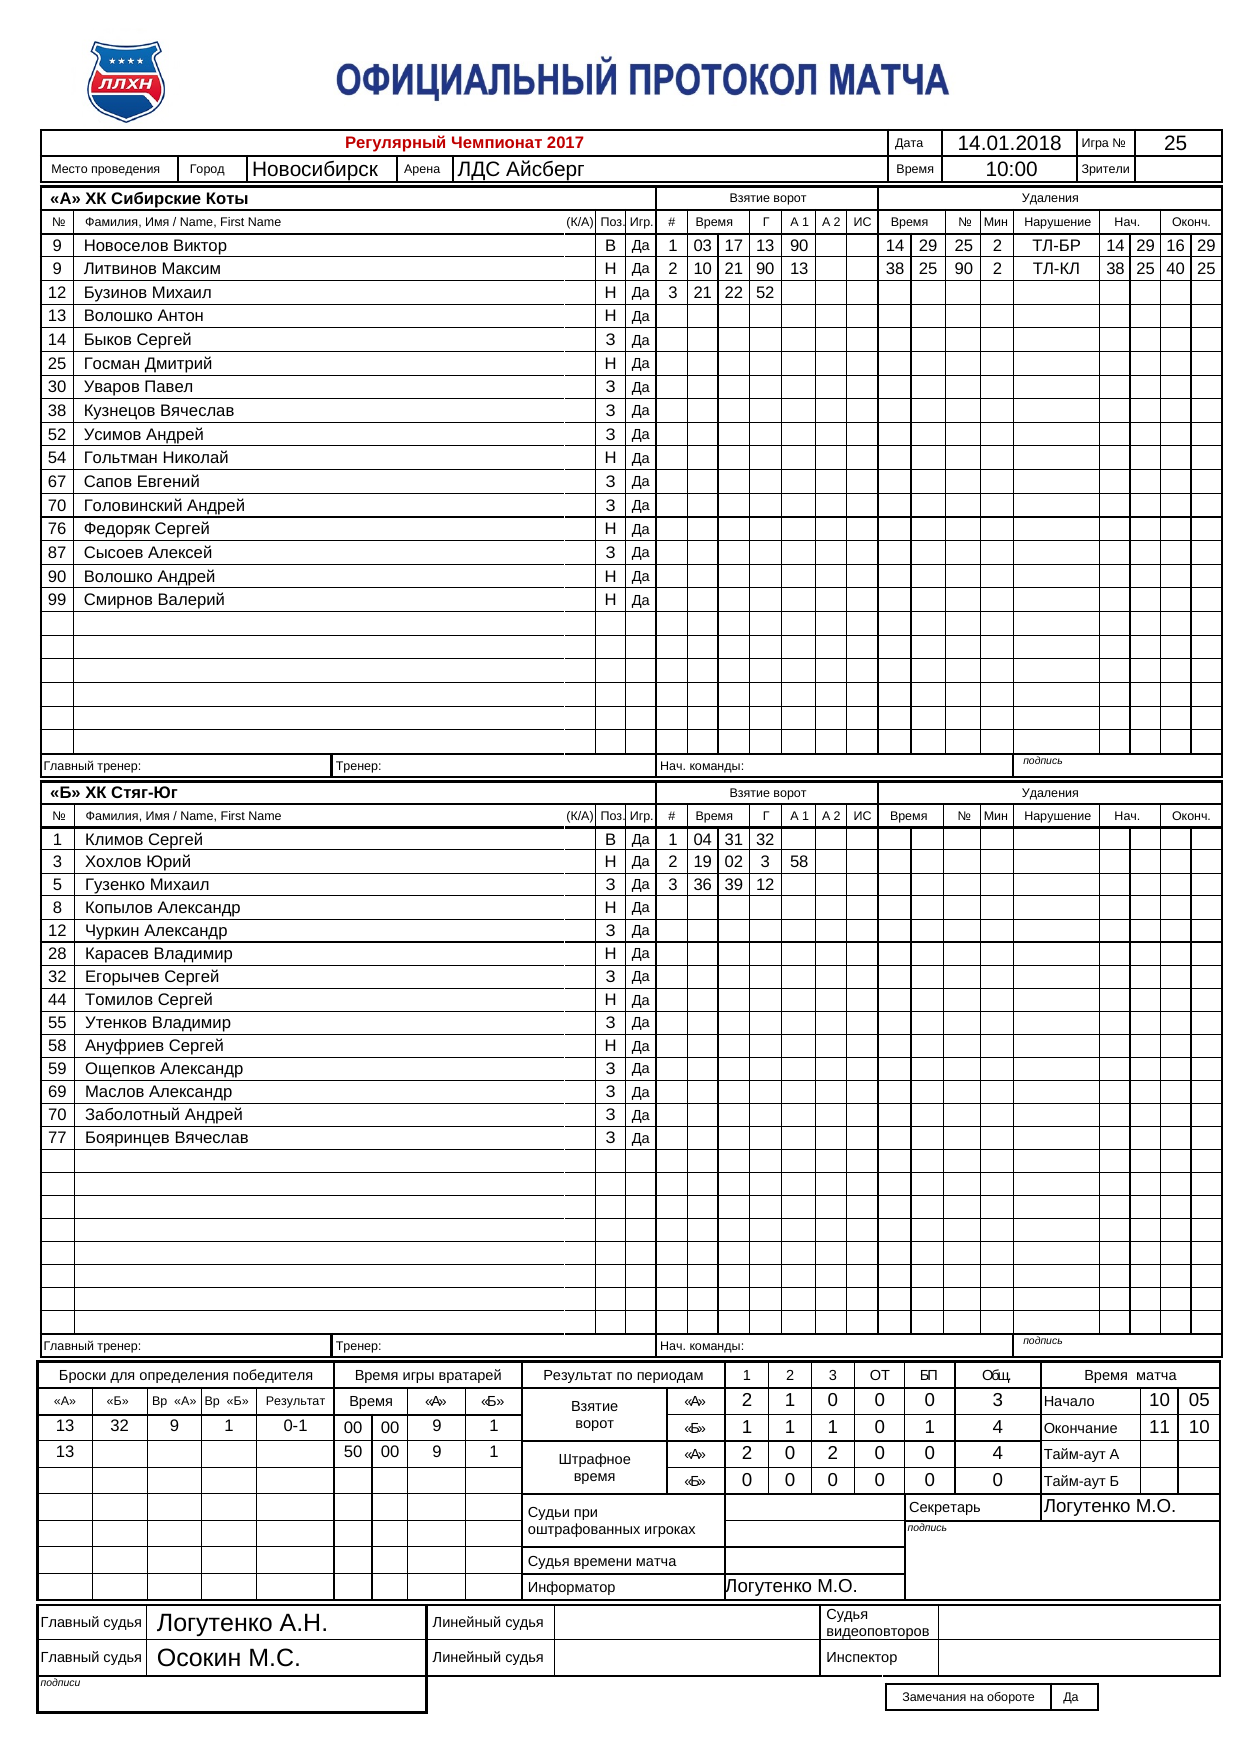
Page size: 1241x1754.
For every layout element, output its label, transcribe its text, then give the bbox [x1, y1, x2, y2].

table_cell 58 [782, 850, 815, 872]
table_cell [981, 829, 1013, 849]
table_cell Главный судья [39, 1606, 146, 1639]
table_cell Арена [398, 157, 452, 181]
table_cell [750, 423, 781, 445]
table_cell [782, 1150, 815, 1172]
table_cell [816, 829, 846, 849]
table_cell [981, 305, 1013, 327]
table_cell [657, 1058, 687, 1079]
table_cell [1141, 1468, 1177, 1493]
table_cell [726, 1495, 904, 1520]
table_cell [912, 399, 945, 422]
table_cell [912, 470, 945, 493]
table_cell [42, 612, 73, 634]
table_cell [1100, 1219, 1129, 1241]
table_cell [981, 1081, 1013, 1103]
table_cell [879, 376, 910, 398]
table_cell [565, 874, 595, 895]
table_cell [879, 683, 910, 706]
table_cell [816, 399, 846, 422]
table_cell Да [626, 446, 655, 469]
table_cell [750, 446, 781, 469]
table_cell [657, 305, 687, 327]
table_cell [1161, 1104, 1190, 1126]
table_cell [565, 305, 595, 327]
table_cell Н [596, 1035, 625, 1057]
table_cell [750, 920, 781, 941]
table_cell [847, 494, 877, 516]
table_cell [944, 1127, 980, 1149]
table_cell [1161, 1081, 1190, 1103]
table_cell [688, 612, 717, 634]
table_cell [1014, 423, 1099, 445]
table_cell [1192, 636, 1221, 658]
table_cell 76 [42, 518, 73, 540]
table_cell [879, 707, 910, 729]
table_cell [373, 1574, 407, 1599]
table_cell [1014, 1219, 1099, 1241]
table_cell [596, 1311, 625, 1333]
table_cell [75, 1242, 564, 1264]
table_cell [912, 989, 943, 1011]
table_cell [75, 1173, 564, 1195]
table_cell [946, 565, 980, 587]
table_cell [1192, 850, 1221, 872]
table_cell [944, 1035, 980, 1057]
table_cell 1 [466, 1416, 521, 1440]
table_cell [626, 1173, 655, 1195]
table_cell [879, 1035, 910, 1057]
table_cell [912, 1196, 943, 1218]
table_cell [912, 1311, 943, 1333]
table_cell ЛДС Айсберг [454, 157, 887, 181]
table_cell [879, 1219, 910, 1241]
table_cell [1192, 446, 1221, 469]
table_cell [1014, 989, 1099, 1011]
table_cell Оконч. [1161, 805, 1221, 826]
table_cell [782, 896, 815, 918]
table_cell [1100, 612, 1129, 634]
table_cell [847, 328, 877, 351]
table_cell [944, 966, 980, 987]
table_cell Карасев Владимир [75, 943, 564, 964]
table_cell [981, 376, 1013, 398]
table_cell 12 [750, 874, 781, 895]
table_cell [1192, 281, 1221, 303]
table_cell [816, 874, 846, 895]
table_cell Новосибирск [248, 157, 396, 181]
table_cell Быков Сергей [74, 328, 564, 351]
table_cell [1014, 281, 1099, 303]
table_cell [944, 920, 980, 941]
table_cell [912, 1173, 943, 1195]
table_cell [879, 1196, 910, 1218]
table_cell ИС [847, 211, 877, 233]
table_cell [981, 541, 1013, 564]
table_cell Осокин М.С. [147, 1640, 425, 1675]
table_cell [565, 1104, 595, 1126]
table_cell [1100, 683, 1129, 706]
table_cell Нач. команды: [657, 755, 1012, 776]
table_cell 25 [1131, 257, 1160, 280]
table_cell [626, 1196, 655, 1218]
table_cell [816, 1219, 846, 1241]
table_cell [719, 1288, 749, 1310]
table_cell [879, 328, 910, 351]
table_cell 67 [42, 470, 73, 493]
table_cell [565, 1288, 595, 1310]
table_cell 77 [42, 1127, 74, 1149]
table_cell [1131, 352, 1160, 374]
table_cell [1100, 328, 1129, 351]
table_cell [816, 730, 846, 753]
table_cell [565, 1127, 595, 1149]
table_cell [565, 494, 595, 516]
table_cell [1192, 829, 1221, 849]
table_cell 2 [726, 1442, 768, 1467]
table_cell [657, 1265, 687, 1287]
table_cell [944, 1150, 980, 1172]
table_header Время игры вратарей [335, 1363, 521, 1387]
table_cell 2 [981, 257, 1013, 280]
table_cell [944, 1173, 980, 1195]
table_cell [1161, 943, 1190, 964]
table_cell [1100, 707, 1129, 729]
table_cell 0 [905, 1389, 954, 1413]
table_cell [373, 1468, 407, 1493]
table_cell «Б» [668, 1415, 724, 1440]
table_cell [944, 896, 980, 918]
table_cell [657, 1150, 687, 1172]
table_cell [257, 1494, 333, 1520]
table_cell [879, 659, 910, 682]
table_cell [782, 1242, 815, 1264]
table_cell 21 [719, 257, 749, 280]
table_cell [944, 829, 980, 849]
table_cell [946, 352, 980, 374]
table_cell З [596, 470, 625, 493]
table_cell Вр «А» [148, 1389, 201, 1413]
table_cell [657, 896, 687, 918]
table_cell [981, 874, 1013, 895]
table_cell [1192, 1265, 1221, 1287]
table_cell Главный тренер: [42, 1335, 330, 1356]
table_cell [981, 423, 1013, 445]
table_cell ТЛ-БР [1014, 235, 1099, 256]
table_cell [750, 1058, 781, 1079]
table_cell Госман Дмитрий [74, 352, 564, 374]
table_cell [1192, 565, 1221, 587]
table_cell [1100, 446, 1129, 469]
table_cell 90 [782, 235, 815, 256]
table_cell [1161, 541, 1190, 564]
table_cell [981, 612, 1013, 634]
table_cell [1161, 470, 1190, 493]
table_cell 10 [1179, 1415, 1219, 1440]
table_cell 31 [719, 829, 749, 849]
table_cell 22 [719, 281, 749, 303]
table_cell [719, 1104, 749, 1126]
table_cell [879, 541, 910, 564]
table_cell [1131, 1265, 1160, 1287]
table_cell Бояринцев Вячеслав [75, 1127, 564, 1149]
table_cell 13 [42, 305, 73, 327]
table_cell [1131, 281, 1160, 303]
table_cell Томилов Сергей [75, 989, 564, 1011]
table_cell [750, 399, 781, 422]
table_cell [816, 1127, 846, 1149]
table_cell [565, 683, 595, 706]
table_cell 44 [42, 989, 74, 1011]
table_cell [782, 1104, 815, 1126]
table_cell [688, 896, 717, 918]
table_cell [626, 707, 655, 729]
table_cell [750, 1127, 781, 1149]
table_cell [657, 1035, 687, 1057]
table_cell [657, 1196, 687, 1218]
table_cell [719, 659, 749, 682]
table_cell 1 [726, 1415, 768, 1440]
table_header Результат по периодам [523, 1363, 724, 1387]
table_cell Н [596, 989, 625, 1011]
table_cell [1161, 376, 1190, 398]
table_cell [596, 1173, 625, 1195]
table_cell # [657, 805, 687, 826]
table_cell [466, 1574, 521, 1599]
table_cell [879, 612, 910, 634]
table_cell [719, 1058, 749, 1079]
table_cell [39, 1574, 92, 1599]
table_cell [912, 683, 945, 706]
table_cell [944, 850, 980, 872]
table_cell [257, 1547, 333, 1573]
table_cell [657, 399, 687, 422]
table_cell [750, 1035, 781, 1057]
table_cell Н [596, 518, 625, 540]
table_cell [981, 707, 1013, 729]
table_cell № [42, 805, 74, 826]
table_cell [657, 1288, 687, 1310]
table_cell Мин [981, 211, 1013, 233]
table_cell [816, 518, 846, 540]
table_cell 38 [1100, 257, 1129, 280]
table_cell [1161, 850, 1190, 872]
table_cell Зрители [1078, 157, 1134, 181]
table_cell [688, 683, 717, 706]
table_cell [596, 707, 625, 729]
table_cell Время [879, 805, 943, 826]
table_cell [816, 328, 846, 351]
table_cell [847, 423, 877, 445]
table_cell № [42, 211, 73, 233]
table_cell [719, 636, 749, 658]
table_cell Да [626, 376, 655, 398]
table_cell [879, 588, 910, 611]
table_cell [42, 1150, 74, 1172]
table_cell [816, 1035, 846, 1057]
table_cell [1100, 565, 1129, 587]
table_cell [847, 470, 877, 493]
table_cell [1100, 636, 1129, 658]
table_cell [1014, 446, 1099, 469]
table_cell [565, 257, 595, 280]
table_cell [946, 659, 980, 682]
table_cell [816, 683, 846, 706]
table_cell Н [596, 257, 625, 280]
table_cell Логутенко А.Н. [147, 1606, 425, 1639]
table_cell [847, 541, 877, 564]
table_cell З [596, 1127, 625, 1149]
table_cell [42, 1265, 74, 1287]
table_cell [939, 1606, 1219, 1639]
table_cell [847, 1012, 877, 1033]
table_cell 9 [42, 257, 73, 280]
table_cell [555, 1640, 819, 1675]
table_cell [688, 1242, 717, 1264]
table_cell [1192, 1081, 1221, 1103]
table_cell Усимов Андрей [74, 423, 564, 445]
table_cell З [596, 399, 625, 422]
table_cell [1014, 1288, 1099, 1310]
table_cell [912, 376, 945, 398]
table_cell Инспектор [821, 1640, 938, 1675]
table_cell [912, 636, 945, 658]
table_cell [1014, 1265, 1099, 1287]
table_cell [816, 376, 846, 398]
table_cell (К/А) [565, 805, 595, 826]
table_cell [1192, 659, 1221, 682]
table_cell [688, 943, 717, 964]
table_cell Да [626, 494, 655, 516]
table_cell Сапов Евгений [74, 470, 564, 493]
table_cell Маслов Александр [75, 1081, 564, 1103]
table_cell Уваров Павел [74, 376, 564, 398]
table_cell [981, 1288, 1013, 1310]
table_cell Да [626, 829, 655, 849]
table_cell [816, 352, 846, 374]
table_cell [816, 707, 846, 729]
table_cell [1014, 494, 1099, 516]
table_cell [1192, 896, 1221, 918]
table_cell [657, 494, 687, 516]
table_cell [1014, 874, 1099, 895]
table_cell [257, 1521, 333, 1546]
table_cell [1192, 943, 1221, 964]
table_cell [565, 1012, 595, 1033]
table_cell [74, 730, 564, 753]
table_cell [657, 588, 687, 611]
table_cell [1131, 1081, 1160, 1103]
table_cell [981, 1242, 1013, 1264]
table_cell 1 [769, 1415, 811, 1440]
table_cell 52 [750, 281, 781, 303]
table_cell [42, 730, 73, 753]
table_cell 70 [42, 1104, 74, 1126]
table_cell 29 [1192, 235, 1221, 256]
table_cell [565, 1311, 595, 1333]
table_cell [688, 1081, 717, 1103]
table_cell [408, 1574, 465, 1599]
table_cell [1179, 1441, 1219, 1467]
table_cell Н [596, 352, 625, 374]
table_cell [42, 1242, 74, 1264]
table_cell [148, 1468, 201, 1493]
table_cell «А» [39, 1389, 92, 1413]
table_cell [1131, 305, 1160, 327]
table_cell [847, 1104, 877, 1126]
table_cell [1141, 1441, 1177, 1467]
table_header Броски для определения победителя [39, 1363, 333, 1387]
table_cell [565, 1173, 595, 1195]
table_cell [719, 683, 749, 706]
table_cell [750, 612, 781, 634]
table_cell [1161, 920, 1190, 941]
table_cell 0 [812, 1389, 854, 1413]
table_cell [1100, 1058, 1129, 1079]
table_cell [816, 588, 846, 611]
table_cell [1192, 1012, 1221, 1033]
table_cell Да [626, 541, 655, 564]
table_cell 02 [719, 850, 749, 872]
table_cell [719, 588, 749, 611]
table_cell [1131, 850, 1160, 872]
table_cell [657, 518, 687, 540]
table_cell 00 [373, 1416, 407, 1440]
table_cell [688, 1058, 717, 1079]
table_cell [816, 1104, 846, 1126]
table_cell 13 [39, 1441, 92, 1467]
table_cell [816, 850, 846, 872]
table_cell 25 [42, 352, 73, 374]
table_cell [688, 966, 717, 987]
table_cell [782, 423, 815, 445]
table_cell [42, 1219, 74, 1241]
table_cell [688, 659, 717, 682]
table_cell 1 [657, 235, 687, 256]
table_cell [944, 1081, 980, 1103]
table_cell З [596, 541, 625, 564]
table_cell [946, 730, 980, 753]
table_cell [1100, 850, 1129, 872]
table_cell [1131, 1058, 1160, 1079]
table_cell [847, 683, 877, 706]
table_cell подпись [1014, 1335, 1221, 1356]
table_cell 25 [946, 235, 980, 256]
table_cell [981, 850, 1013, 872]
table_cell [719, 518, 749, 540]
table_cell 0 [855, 1389, 904, 1413]
table_cell [879, 1081, 910, 1103]
table_cell Время [335, 1389, 407, 1413]
table_cell [565, 281, 595, 303]
table_cell 32 [93, 1416, 147, 1440]
table_cell [816, 1012, 846, 1033]
table_cell [750, 636, 781, 658]
table_cell [879, 281, 910, 303]
table_cell [816, 1150, 846, 1172]
table_cell 0 [812, 1468, 854, 1493]
table_cell [1100, 874, 1129, 895]
table_cell [750, 565, 781, 587]
table_cell 05 [1179, 1389, 1219, 1413]
table_cell [688, 588, 717, 611]
table_cell [565, 707, 595, 729]
table_cell [944, 874, 980, 895]
table_cell [1161, 1127, 1190, 1149]
table_cell [912, 943, 943, 964]
table_cell [688, 446, 717, 469]
table_cell 9 [408, 1416, 465, 1440]
table_cell [750, 1081, 781, 1103]
table_cell [946, 305, 980, 327]
table_cell [657, 683, 687, 706]
table_cell [981, 1127, 1013, 1149]
table_cell [688, 352, 717, 374]
table_cell 2 [657, 850, 687, 872]
table_cell [657, 423, 687, 445]
table_cell [782, 446, 815, 469]
table_cell Волошко Антон [74, 305, 564, 327]
table_cell [719, 943, 749, 964]
table_cell [1161, 659, 1190, 682]
table_cell [1100, 423, 1129, 445]
table_cell [750, 730, 781, 753]
table_cell [944, 1242, 980, 1264]
table_cell [688, 541, 717, 564]
table_cell [42, 659, 73, 682]
table_cell Да [626, 328, 655, 351]
table_cell [688, 1219, 717, 1241]
table_cell [1161, 612, 1190, 634]
table_cell [782, 328, 815, 351]
table_cell 10 [1141, 1389, 1177, 1413]
table_cell 2 [812, 1442, 854, 1467]
table_cell [944, 943, 980, 964]
table_cell «Б» [93, 1389, 147, 1413]
table_cell [1131, 1035, 1160, 1057]
table_cell 54 [42, 446, 73, 469]
table_cell [1161, 328, 1190, 351]
table_cell [1161, 730, 1190, 753]
table_cell [782, 1035, 815, 1057]
table_cell [946, 588, 980, 611]
table_cell [1161, 829, 1190, 849]
table_cell [1014, 896, 1099, 918]
table_cell [1014, 399, 1099, 422]
table_cell [912, 446, 945, 469]
table_cell [719, 1150, 749, 1172]
table_cell [1131, 1104, 1160, 1126]
table_cell [148, 1441, 201, 1467]
table_cell [847, 850, 877, 872]
table_cell [565, 730, 595, 753]
table_cell [1161, 518, 1190, 540]
table_cell [1192, 588, 1221, 611]
table_cell [944, 1012, 980, 1033]
table_cell [847, 1265, 877, 1287]
table_cell [1192, 1058, 1221, 1079]
table_cell 0-1 [257, 1416, 333, 1440]
table_cell [944, 1311, 980, 1333]
table_cell [688, 1288, 717, 1310]
table_cell [816, 1173, 846, 1195]
table_cell Линейный судья [428, 1640, 554, 1675]
table_cell [847, 1288, 877, 1310]
table_cell [719, 305, 749, 327]
table_cell [93, 1494, 147, 1520]
table_cell [596, 1196, 625, 1218]
table_header Да [1052, 1685, 1097, 1709]
table_cell [750, 352, 781, 374]
table_cell [688, 494, 717, 516]
table_cell [565, 588, 595, 611]
table_cell Мин [981, 805, 1013, 826]
table_cell [782, 470, 815, 493]
table_cell [879, 920, 910, 941]
table_cell 39 [719, 874, 749, 895]
table_cell [75, 1150, 564, 1172]
table_cell [565, 1081, 595, 1103]
table_cell [1100, 588, 1129, 611]
table_cell [879, 989, 910, 1011]
table_cell [565, 1219, 595, 1241]
table_cell [782, 1219, 815, 1241]
table_cell [74, 683, 564, 706]
table_cell Время [688, 211, 749, 233]
table_cell Тренер: [333, 1335, 655, 1356]
table_cell [1131, 541, 1160, 564]
table_cell [816, 1265, 846, 1287]
table_cell [912, 707, 945, 729]
table_cell [750, 470, 781, 493]
table_cell [816, 1242, 846, 1264]
table_cell [912, 565, 945, 587]
table_cell [879, 1311, 910, 1333]
table_cell [1100, 281, 1129, 303]
table_cell 13 [782, 257, 815, 280]
table_cell [148, 1494, 201, 1520]
table_cell [912, 730, 945, 753]
table_cell [750, 659, 781, 682]
table_cell Сысоев Алексей [74, 541, 564, 564]
table_cell Да [626, 943, 655, 964]
table_cell [912, 1265, 943, 1287]
table_cell [847, 920, 877, 941]
table_cell [1161, 683, 1190, 706]
table_cell [75, 1311, 564, 1333]
table_cell [879, 1288, 910, 1310]
table_cell Г [750, 211, 781, 233]
table_cell [1014, 1311, 1099, 1333]
table_cell [1014, 1012, 1099, 1033]
table_cell [750, 1242, 781, 1264]
table_cell [373, 1521, 407, 1546]
table_cell [565, 850, 595, 872]
table_cell [1131, 1242, 1160, 1264]
table_cell [782, 1265, 815, 1287]
table_cell [1131, 328, 1160, 351]
table_cell [816, 446, 846, 469]
table_cell [782, 920, 815, 941]
table_header 25 [1136, 131, 1221, 155]
table_cell [1100, 1265, 1129, 1287]
table_cell [596, 612, 625, 634]
table_cell 04 [688, 829, 717, 849]
table_cell [93, 1547, 147, 1573]
table_cell 32 [42, 966, 74, 987]
table_cell [981, 943, 1013, 964]
table_cell [750, 494, 781, 516]
table_cell [1161, 636, 1190, 658]
table_cell 9 [42, 235, 73, 256]
table_cell [1161, 1242, 1190, 1264]
table_cell Да [626, 235, 655, 256]
table_cell А 1 [782, 805, 815, 826]
table_cell [1131, 1288, 1160, 1310]
table_cell Фамилия, Имя / Name, First Name [74, 211, 565, 233]
table_cell [1014, 518, 1099, 540]
table_cell [202, 1494, 256, 1520]
table_cell Смирнов Валерий [74, 588, 564, 611]
table_cell [879, 423, 910, 445]
table_cell [335, 1468, 371, 1493]
table_cell [719, 541, 749, 564]
table_cell [719, 1311, 749, 1333]
table_cell [981, 1173, 1013, 1195]
table_cell [946, 423, 980, 445]
table_cell [565, 423, 595, 445]
table_cell [257, 1468, 333, 1493]
table_cell [1131, 399, 1160, 422]
table_cell Утенков Владимир [75, 1012, 564, 1033]
table_cell (К/А) [565, 211, 595, 233]
table_cell [1131, 1311, 1160, 1333]
table_cell [847, 612, 877, 634]
table_cell [335, 1547, 371, 1573]
table_cell [912, 659, 945, 682]
table_cell [1100, 896, 1129, 918]
table_cell Результат [257, 1389, 333, 1413]
table_cell З [596, 1081, 625, 1103]
table_cell [555, 1606, 819, 1639]
table_cell 4 [956, 1415, 1040, 1440]
table_cell [847, 707, 877, 729]
table_cell [626, 1219, 655, 1241]
table_cell [657, 376, 687, 398]
table_cell 3 [657, 874, 687, 895]
table_cell Нарушение [1014, 805, 1099, 826]
table_cell [816, 235, 846, 256]
table_cell Нач. [1100, 805, 1160, 826]
table_cell [373, 1547, 407, 1573]
table_cell [1192, 494, 1221, 516]
table_cell 1 [905, 1415, 954, 1440]
table_cell [1192, 518, 1221, 540]
table_cell 52 [42, 423, 73, 445]
table_cell [939, 1640, 1219, 1675]
table_cell [782, 399, 815, 422]
table_cell [847, 1311, 877, 1333]
table_cell З [596, 1104, 625, 1126]
table_cell [847, 943, 877, 964]
table_cell 25 [912, 257, 945, 280]
table_cell [750, 1173, 781, 1195]
table_cell [596, 1150, 625, 1172]
table_cell [75, 1196, 564, 1218]
table_cell [750, 683, 781, 706]
table_cell Нач. [1100, 211, 1160, 233]
table_cell [782, 281, 815, 303]
table_cell [1192, 1311, 1221, 1333]
table_cell [879, 874, 910, 895]
table_cell [657, 1219, 687, 1241]
table_cell [1131, 989, 1160, 1011]
table_cell [1014, 305, 1099, 327]
table_cell [816, 494, 846, 516]
table_cell [719, 730, 749, 753]
table_cell [408, 1547, 465, 1573]
table_cell [981, 565, 1013, 587]
table_cell [202, 1521, 256, 1546]
table_cell [39, 1547, 92, 1573]
table_cell [1192, 328, 1221, 351]
table_cell [750, 989, 781, 1011]
table_cell [596, 659, 625, 682]
table_cell [847, 1196, 877, 1218]
table_cell подпись [906, 1522, 1219, 1599]
table_cell [912, 1150, 943, 1172]
table_cell [750, 1265, 781, 1287]
table_cell [373, 1494, 407, 1520]
table_cell [719, 328, 749, 351]
table_cell 3 [956, 1389, 1040, 1413]
table_cell [912, 966, 943, 987]
table_cell З [596, 328, 625, 351]
table_cell [1099, 1682, 1220, 1711]
table_cell 2 [657, 257, 687, 280]
table_cell 90 [750, 257, 781, 280]
table_cell [719, 494, 749, 516]
table_cell Гольтман Николай [74, 446, 564, 469]
table_cell Н [596, 446, 625, 469]
table_cell [466, 1468, 521, 1493]
table_cell [657, 636, 687, 658]
picture [5, 28, 1179, 129]
table_cell [626, 1288, 655, 1310]
table_cell [565, 896, 595, 918]
table_header Время матча [1042, 1363, 1219, 1387]
table_cell [782, 376, 815, 398]
table_cell Логутенко М.О. [1042, 1495, 1219, 1520]
table_cell [847, 829, 877, 849]
table_cell 1 [812, 1415, 854, 1440]
table_cell [782, 829, 815, 849]
table_cell [912, 328, 945, 351]
table_cell [782, 1012, 815, 1033]
table_cell З [596, 966, 625, 987]
table_cell [719, 612, 749, 634]
table_cell З [596, 920, 625, 941]
table_cell [847, 636, 877, 658]
table_cell [565, 565, 595, 587]
table_cell [688, 989, 717, 1011]
table_cell [565, 943, 595, 964]
table_cell [879, 850, 910, 872]
table_cell Линейный судья [428, 1606, 554, 1639]
table_cell [879, 1104, 910, 1126]
table_cell Да [626, 850, 655, 872]
table_cell [719, 1196, 749, 1218]
table_cell [782, 943, 815, 964]
table_cell [912, 1242, 943, 1264]
table_cell 0 [769, 1442, 811, 1467]
table_cell [1131, 518, 1160, 540]
table_cell [657, 1081, 687, 1103]
table_header 2 [769, 1363, 811, 1387]
table_cell [946, 707, 980, 729]
table_cell Поз. [596, 805, 625, 826]
table_cell Климов Сергей [75, 829, 564, 849]
table_cell 0 [905, 1468, 954, 1493]
table_cell 55 [42, 1012, 74, 1033]
table_cell [1192, 1035, 1221, 1057]
table_cell [981, 1150, 1013, 1172]
table_cell [408, 1521, 465, 1546]
table_cell Время [889, 157, 941, 181]
table_cell Н [596, 281, 625, 303]
table_cell [912, 305, 945, 327]
table_header Замечания на обороте [887, 1685, 1050, 1709]
table_cell Да [626, 470, 655, 493]
table_cell [1014, 1104, 1099, 1126]
table_cell [565, 541, 595, 564]
table_cell Ощепков Александр [75, 1058, 564, 1079]
table_cell Литвинов Максим [74, 257, 564, 280]
table_cell [782, 588, 815, 611]
table_cell [1014, 636, 1099, 658]
table_cell [912, 518, 945, 540]
table_cell 1 [769, 1389, 811, 1413]
table_cell Да [626, 399, 655, 422]
table_cell [202, 1468, 256, 1493]
table_cell «А» [668, 1389, 724, 1413]
table_cell [816, 989, 846, 1011]
table_cell [1131, 1219, 1160, 1241]
table_cell 14 [879, 235, 910, 256]
table_cell Главный судья [39, 1640, 146, 1675]
table_cell [946, 541, 980, 564]
table_cell [596, 1265, 625, 1287]
table_cell [1014, 376, 1099, 398]
table_cell 12 [42, 281, 73, 303]
table_cell Да [626, 518, 655, 540]
table_cell [912, 850, 943, 872]
table_cell [782, 1196, 815, 1218]
table_cell [847, 1219, 877, 1241]
table_cell [912, 1219, 943, 1241]
table_cell 59 [42, 1058, 74, 1079]
table_cell [335, 1521, 371, 1546]
table_cell [1179, 1468, 1219, 1493]
table_cell [750, 588, 781, 611]
table_cell [719, 1219, 749, 1241]
table_cell [782, 518, 815, 540]
table_cell 5 [42, 874, 74, 895]
table_cell [1192, 1127, 1221, 1149]
table_cell [626, 612, 655, 634]
table_cell 69 [42, 1081, 74, 1103]
table_cell Да [626, 281, 655, 303]
table_cell Ануфриев Сергей [75, 1035, 564, 1057]
table_cell [42, 1173, 74, 1195]
table_cell [1100, 376, 1129, 398]
table_cell [912, 874, 943, 895]
table_cell [1100, 494, 1129, 516]
table_cell [750, 1196, 781, 1218]
table_cell [1131, 896, 1160, 918]
table_cell [1161, 1035, 1190, 1057]
table_cell [39, 1494, 92, 1520]
table_cell [1192, 966, 1221, 987]
table_cell [944, 989, 980, 1011]
table_cell [1131, 943, 1160, 964]
table_cell [1192, 1196, 1221, 1218]
table_cell [782, 612, 815, 634]
table_cell А 1 [782, 211, 815, 233]
table_cell Да [626, 305, 655, 327]
table_cell 9 [148, 1416, 201, 1440]
table_cell А 2 [816, 805, 846, 826]
table_cell [726, 1548, 904, 1573]
table_cell [946, 281, 980, 303]
table_cell Да [626, 1127, 655, 1149]
table_cell [75, 1288, 564, 1310]
table_cell [1131, 1173, 1160, 1195]
table_cell [565, 352, 595, 374]
table_cell [750, 966, 781, 987]
table_cell [1161, 1288, 1190, 1310]
table_cell подпись [1014, 755, 1221, 776]
table_cell [944, 1288, 980, 1310]
table_cell [1100, 1173, 1129, 1195]
table_cell Хохлов Юрий [75, 850, 564, 872]
table_cell [912, 588, 945, 611]
table_cell [1100, 1150, 1129, 1172]
table_cell Новоселов Виктор [74, 235, 564, 256]
table_cell [1192, 1242, 1221, 1264]
table_cell [657, 1311, 687, 1333]
table_cell [847, 659, 877, 682]
table_cell [466, 1494, 521, 1520]
table_cell [879, 1058, 910, 1079]
table_cell [847, 376, 877, 398]
table_cell [1100, 1196, 1129, 1218]
table_cell ИС [847, 805, 877, 826]
table_cell [782, 352, 815, 374]
table_cell Информатор [523, 1575, 724, 1599]
table_cell [1192, 399, 1221, 422]
table_cell [981, 730, 1013, 753]
table_cell [879, 1150, 910, 1172]
table_cell [816, 966, 846, 987]
table_cell [148, 1574, 201, 1599]
table_cell [847, 989, 877, 1011]
table_cell [847, 446, 877, 469]
table_cell [657, 1173, 687, 1195]
table_cell [39, 1468, 92, 1493]
table_cell З [596, 874, 625, 895]
table_cell [981, 636, 1013, 658]
table_cell [688, 1104, 717, 1126]
table_cell [1014, 943, 1099, 964]
table_cell 29 [912, 235, 945, 256]
table_cell [688, 1173, 717, 1195]
table_cell [719, 352, 749, 374]
table_cell [719, 1035, 749, 1057]
table_cell [1100, 1035, 1129, 1057]
table_cell [466, 1547, 521, 1573]
table_cell [981, 470, 1013, 493]
table_cell 32 [750, 829, 781, 849]
table_cell [719, 1127, 749, 1149]
table_cell [1161, 966, 1190, 987]
table_cell [879, 470, 910, 493]
table_cell Игр. [626, 211, 655, 233]
table_cell 29 [1131, 235, 1160, 256]
table_cell [912, 1081, 943, 1103]
table_cell [596, 683, 625, 706]
table_cell [912, 1127, 943, 1149]
table_cell [1161, 1265, 1190, 1287]
table_cell [944, 1058, 980, 1079]
table_header БП [905, 1363, 954, 1387]
table_cell [750, 896, 781, 918]
table_cell [1192, 707, 1221, 729]
table_cell Логутенко М.О. [726, 1575, 904, 1599]
table_cell [565, 470, 595, 493]
table_cell 11 [1141, 1415, 1177, 1440]
table_cell [1014, 920, 1099, 941]
table_cell [93, 1574, 147, 1599]
table_cell [782, 1173, 815, 1195]
table_cell [1192, 920, 1221, 941]
table_cell [1131, 376, 1160, 398]
table_cell [428, 1677, 882, 1711]
table_cell # [657, 211, 687, 233]
table_cell [1131, 1127, 1160, 1149]
table_cell [1014, 730, 1099, 753]
table_cell 70 [42, 494, 73, 516]
table_cell [93, 1468, 147, 1493]
table_cell [944, 1104, 980, 1126]
table_cell 36 [688, 874, 717, 895]
table_cell [1131, 446, 1160, 469]
table_cell 3 [657, 281, 687, 303]
table_cell [847, 518, 877, 540]
table_cell [750, 1311, 781, 1333]
table_cell [1192, 1150, 1221, 1172]
table_cell [1192, 1219, 1221, 1241]
table_cell [1014, 588, 1099, 611]
table_cell Место проведения [42, 157, 177, 181]
table_cell [912, 1035, 943, 1057]
table_cell [565, 920, 595, 941]
table_cell [912, 281, 945, 303]
table_cell [688, 376, 717, 398]
table_cell [981, 896, 1013, 918]
table_cell [626, 1150, 655, 1172]
table_cell 1 [466, 1441, 521, 1467]
table_cell З [596, 494, 625, 516]
table_cell «Б » [466, 1389, 521, 1413]
table_cell [981, 328, 1013, 351]
table_cell [981, 966, 1013, 987]
table_cell [912, 612, 945, 634]
table_cell [719, 920, 749, 941]
table_cell Время [879, 211, 945, 233]
table_cell [74, 659, 564, 682]
table_cell 50 [335, 1441, 371, 1467]
table_cell [1161, 1173, 1190, 1195]
table_cell [565, 659, 595, 682]
table_cell [688, 707, 717, 729]
table_cell [1136, 157, 1221, 181]
table_cell [688, 1127, 717, 1149]
table_cell [688, 1150, 717, 1172]
table_cell [847, 896, 877, 918]
table_cell 10:00 [943, 157, 1076, 181]
table_cell [782, 636, 815, 658]
table_cell [1192, 1104, 1221, 1126]
table_cell [981, 1311, 1013, 1333]
table_cell [1100, 920, 1129, 941]
table_cell [626, 1311, 655, 1333]
table_cell [1014, 1035, 1099, 1057]
table_cell [750, 1150, 781, 1172]
table_cell [1161, 588, 1190, 611]
table_cell [1161, 874, 1190, 895]
table_cell [1161, 399, 1190, 422]
table_cell [657, 541, 687, 564]
table_cell [782, 683, 815, 706]
table_cell [657, 1242, 687, 1264]
table_header Общ. [956, 1363, 1040, 1387]
table_cell [1192, 1288, 1221, 1310]
table_cell [719, 1173, 749, 1195]
table_cell [1014, 829, 1099, 849]
table_cell [657, 446, 687, 469]
table_cell [202, 1574, 256, 1599]
table_cell [719, 966, 749, 987]
table_cell [782, 494, 815, 516]
table_cell Штрафное время [523, 1442, 666, 1493]
table_cell [1100, 399, 1129, 422]
table_cell Чуркин Александр [75, 920, 564, 941]
table_cell Вр «Б» [202, 1389, 256, 1413]
table_cell [74, 612, 564, 634]
table_cell [912, 352, 945, 374]
table_cell Г [750, 805, 781, 826]
table_cell [912, 829, 943, 849]
table_cell [847, 966, 877, 987]
table_cell [782, 874, 815, 895]
table_cell Кузнецов Вячеслав [74, 399, 564, 422]
table_cell [688, 423, 717, 445]
table_cell [750, 1288, 781, 1310]
table_cell [1014, 328, 1099, 351]
table_cell 90 [42, 565, 73, 587]
table_cell [1014, 707, 1099, 729]
table_cell [1161, 1196, 1190, 1218]
table_cell [1014, 683, 1099, 706]
table_cell [879, 1173, 910, 1195]
table_cell [879, 896, 910, 918]
table_cell Да [626, 989, 655, 1011]
table_cell [847, 874, 877, 895]
table_cell 1 [657, 829, 687, 849]
table_cell [879, 943, 910, 964]
table_cell [816, 612, 846, 634]
table_header 3 [812, 1363, 854, 1387]
table_cell [816, 1058, 846, 1079]
table_cell [1100, 470, 1129, 493]
table_cell [1161, 1311, 1190, 1333]
table_cell [565, 636, 595, 658]
table_cell [1192, 874, 1221, 895]
table_cell [1161, 896, 1190, 918]
table_cell 21 [688, 281, 717, 303]
table_cell Н [596, 850, 625, 872]
table_header Взятие ворот [657, 188, 877, 209]
table_cell [719, 1242, 749, 1264]
table_cell [1161, 1150, 1190, 1172]
table_cell Копылов Александр [75, 896, 564, 918]
table_cell [688, 1196, 717, 1218]
table_cell № [946, 211, 980, 233]
table_cell 8 [42, 896, 74, 918]
table_cell 0 [855, 1415, 904, 1440]
table_cell [1131, 920, 1160, 941]
table_cell [719, 1081, 749, 1103]
table_cell [1014, 1081, 1099, 1103]
table_header Регулярный Чемпионат 2017 [42, 131, 887, 155]
table_cell [688, 1035, 717, 1057]
table_cell [847, 1150, 877, 1172]
table_cell [981, 352, 1013, 374]
table_cell [816, 423, 846, 445]
table_cell [912, 920, 943, 941]
table_cell [1131, 707, 1160, 729]
table_cell [719, 707, 749, 729]
table_cell [912, 1058, 943, 1079]
table_cell [816, 636, 846, 658]
table_cell [782, 659, 815, 682]
table_cell [93, 1521, 147, 1546]
table_cell Да [626, 1081, 655, 1103]
table_cell [1192, 1173, 1221, 1195]
table_cell [726, 1521, 904, 1546]
table_cell [657, 989, 687, 1011]
table_cell [1161, 423, 1190, 445]
table_cell [847, 1058, 877, 1079]
table_cell [466, 1521, 521, 1546]
table_cell [946, 470, 980, 493]
table_cell Да [626, 257, 655, 280]
table_cell [879, 966, 910, 987]
table_cell [981, 518, 1013, 540]
table_header «Б» ХК Стяг-Юг [42, 783, 655, 803]
table_cell 3 [750, 850, 781, 872]
table_cell [1161, 1012, 1190, 1033]
table_cell [879, 494, 910, 516]
table_cell [981, 399, 1013, 422]
table_cell 2 [981, 235, 1013, 256]
table_cell [1014, 470, 1099, 493]
table_cell [75, 1265, 564, 1287]
table_header 1 [726, 1363, 768, 1387]
table_cell [782, 1081, 815, 1103]
table_cell [981, 1104, 1013, 1126]
table_cell [816, 1288, 846, 1310]
table_cell [657, 730, 687, 753]
table_cell [816, 565, 846, 587]
table_cell «А» [408, 1389, 465, 1413]
table_cell 9 [408, 1441, 465, 1467]
table_cell [657, 966, 687, 987]
table_cell [657, 1104, 687, 1126]
table_cell [657, 328, 687, 351]
table_cell [944, 1196, 980, 1218]
table_cell [782, 989, 815, 1011]
table_cell [1131, 565, 1160, 587]
table_cell [879, 1242, 910, 1264]
table_cell Гузенко Михаил [75, 874, 564, 895]
table_cell [981, 659, 1013, 682]
table_cell Да [626, 874, 655, 895]
table_cell [981, 683, 1013, 706]
table_cell 30 [42, 376, 73, 398]
table_cell Начало [1042, 1389, 1140, 1413]
table_cell 4 [956, 1442, 1040, 1467]
table_cell [946, 328, 980, 351]
table_cell Да [626, 966, 655, 987]
table_cell [1131, 659, 1160, 682]
table_cell [1131, 966, 1160, 987]
table_cell Судьи при оштрафованных игроках [523, 1495, 724, 1546]
table_cell Да [626, 565, 655, 587]
table_cell [912, 494, 945, 516]
table_cell № [944, 805, 980, 826]
table_cell [847, 588, 877, 611]
table_cell 2 [726, 1389, 768, 1413]
table_cell [879, 352, 910, 374]
table_cell З [596, 376, 625, 398]
table_cell 13 [39, 1416, 92, 1440]
table_cell [719, 989, 749, 1011]
table_cell [565, 376, 595, 398]
table_cell [1161, 1058, 1190, 1079]
table_cell Да [626, 896, 655, 918]
table_cell [981, 989, 1013, 1011]
table_cell [1192, 305, 1221, 327]
table_cell Волошко Андрей [74, 565, 564, 587]
table_cell [750, 541, 781, 564]
table_cell [782, 1288, 815, 1310]
table_cell [596, 1288, 625, 1310]
table_cell [1131, 1150, 1160, 1172]
table_cell [1161, 281, 1190, 303]
table_cell [847, 1081, 877, 1103]
table_cell [981, 1196, 1013, 1218]
table_cell Время [688, 805, 749, 826]
table_cell 58 [42, 1035, 74, 1057]
table_cell [596, 1242, 625, 1264]
table_cell [657, 659, 687, 682]
table_cell [202, 1547, 256, 1573]
table_cell [719, 896, 749, 918]
table_cell 10 [688, 257, 717, 280]
table_cell [1014, 565, 1099, 587]
table_cell [657, 1127, 687, 1149]
table_cell [847, 730, 877, 753]
table_cell Заболотный Андрей [75, 1104, 564, 1126]
table_cell 00 [335, 1416, 371, 1440]
table_cell 87 [42, 541, 73, 564]
table_cell 25 [1192, 257, 1221, 280]
table_cell [912, 1104, 943, 1126]
table_cell [750, 1104, 781, 1126]
table_cell [42, 636, 73, 658]
table_cell 14 [1100, 235, 1129, 256]
table_cell [626, 1265, 655, 1287]
table_cell [750, 518, 781, 540]
table_cell [93, 1441, 147, 1467]
table_cell Тайм-аут А [1042, 1441, 1140, 1467]
table_cell [42, 707, 73, 729]
table_cell [657, 565, 687, 587]
table_cell [565, 518, 595, 540]
table_cell [816, 257, 846, 280]
table_cell [1161, 1219, 1190, 1241]
table_cell [626, 636, 655, 658]
table_cell [1014, 612, 1099, 634]
table_cell [657, 943, 687, 964]
table_cell [688, 565, 717, 587]
table_cell [1192, 423, 1221, 445]
table_cell [565, 446, 595, 469]
table_cell [688, 1265, 717, 1287]
table_cell [946, 494, 980, 516]
table_cell [1014, 1127, 1099, 1149]
table_cell 0 [769, 1468, 811, 1493]
table_cell [565, 399, 595, 422]
table_cell [816, 305, 846, 327]
table_cell [1014, 1058, 1099, 1079]
table_cell [1131, 612, 1160, 634]
table_cell З [596, 1058, 625, 1079]
table_cell [1100, 541, 1129, 564]
table_cell [1161, 494, 1190, 516]
table_cell [1131, 470, 1160, 493]
table_cell З [596, 423, 625, 445]
table_cell [565, 829, 595, 849]
table_cell [1192, 683, 1221, 706]
table_cell Окончание [1042, 1415, 1140, 1440]
table_cell [688, 730, 717, 753]
table_cell [1100, 989, 1129, 1011]
table_cell [879, 518, 910, 540]
table_cell [912, 423, 945, 445]
table_cell [981, 588, 1013, 611]
table_cell Судья видеоповторов [821, 1606, 938, 1639]
table_cell [981, 1035, 1013, 1057]
table_cell [657, 920, 687, 941]
table_cell Бузинов Михаил [74, 281, 564, 303]
table_cell Головинский Андрей [74, 494, 564, 516]
table_cell Главный тренер: [42, 755, 330, 776]
table_cell [1100, 659, 1129, 682]
table_cell [657, 470, 687, 493]
table_cell 0 [855, 1442, 904, 1467]
table_cell [782, 565, 815, 587]
table_cell Фамилия, Имя / Name, First Name [75, 805, 565, 826]
table_cell [1100, 1311, 1129, 1333]
table_cell 0 [855, 1468, 904, 1493]
table_cell З [596, 1012, 625, 1033]
table_cell [1161, 989, 1190, 1011]
table_cell [1192, 989, 1221, 1011]
table_cell [1100, 305, 1129, 327]
table_cell [688, 305, 717, 327]
table_cell [750, 376, 781, 398]
table_cell [75, 1219, 564, 1241]
table_cell [565, 1035, 595, 1057]
table_cell [1131, 1012, 1160, 1033]
table_cell [1100, 1081, 1129, 1103]
table_cell Судья времени матча [523, 1548, 724, 1573]
table_cell [1014, 966, 1099, 987]
table_cell [782, 707, 815, 729]
table_cell Да [626, 588, 655, 611]
table_cell [879, 730, 910, 753]
table_cell [565, 612, 595, 634]
table_cell [946, 376, 980, 398]
table_cell Тренер: [333, 755, 655, 776]
table_cell [879, 636, 910, 658]
table_cell [946, 636, 980, 658]
table_cell [626, 659, 655, 682]
table_cell [816, 1311, 846, 1333]
table_cell [719, 1012, 749, 1033]
table_header Удаления [879, 188, 1221, 209]
table_cell [565, 1058, 595, 1079]
table_cell [1131, 494, 1160, 516]
table_cell Да [626, 423, 655, 445]
table_cell [42, 1311, 74, 1333]
table_cell [1131, 1196, 1160, 1218]
table_cell [74, 636, 564, 658]
table_cell [879, 565, 910, 587]
table_cell ТЛ-КЛ [1014, 257, 1099, 280]
table_cell [1014, 1150, 1099, 1172]
table_cell [202, 1441, 256, 1467]
table_cell [879, 1265, 910, 1287]
table_cell [688, 518, 717, 540]
table_cell Поз. [596, 211, 625, 233]
table_cell [719, 565, 749, 587]
table_cell [408, 1494, 465, 1520]
table_cell Н [596, 588, 625, 611]
table_cell [1161, 305, 1190, 327]
table_cell [1100, 1104, 1129, 1126]
table_cell [782, 541, 815, 564]
table_cell Н [596, 565, 625, 587]
table_cell [847, 1173, 877, 1195]
table_cell Да [626, 1104, 655, 1126]
table_cell Да [626, 352, 655, 374]
table_cell Город [179, 157, 246, 181]
table_cell Да [626, 920, 655, 941]
table_cell [565, 1265, 595, 1287]
table_cell [912, 1012, 943, 1033]
table_cell [750, 943, 781, 964]
table_cell [847, 281, 877, 303]
table_cell [688, 470, 717, 493]
table_cell [1192, 612, 1221, 634]
table_header Дата [889, 131, 941, 155]
table_cell [719, 423, 749, 445]
table_cell [1131, 829, 1160, 849]
table_cell [847, 1035, 877, 1057]
table_cell [782, 1311, 815, 1333]
table_cell [750, 707, 781, 729]
table_cell [719, 376, 749, 398]
table_cell [816, 281, 846, 303]
table_cell [1131, 588, 1160, 611]
table_cell [596, 730, 625, 753]
table_cell [39, 1521, 92, 1546]
table_cell [565, 1196, 595, 1218]
table_cell [782, 966, 815, 987]
table_cell [981, 1219, 1013, 1241]
table_cell [626, 1242, 655, 1264]
table_cell [946, 399, 980, 422]
table_header Игра № [1078, 131, 1134, 155]
table_cell [981, 1058, 1013, 1079]
table_cell [719, 1265, 749, 1287]
table_cell [847, 1127, 877, 1149]
table_cell [1131, 874, 1160, 895]
table_cell [1100, 518, 1129, 540]
table_cell [750, 305, 781, 327]
table_cell [688, 920, 717, 941]
table_cell [688, 636, 717, 658]
table_cell Да [626, 1012, 655, 1033]
table_cell [912, 1288, 943, 1310]
table_cell 90 [946, 257, 980, 280]
table_cell [782, 305, 815, 327]
table_cell [1161, 352, 1190, 374]
table_cell [565, 1242, 595, 1264]
table_cell [912, 896, 943, 918]
table_cell [1131, 730, 1160, 753]
table_cell [148, 1521, 201, 1546]
table_cell [42, 1288, 74, 1310]
table_cell Федоряк Сергей [74, 518, 564, 540]
table_cell [946, 683, 980, 706]
table_cell [750, 328, 781, 351]
table_cell [1014, 1196, 1099, 1218]
table_cell [1014, 352, 1099, 374]
table_cell [981, 281, 1013, 303]
table_cell Егорычев Сергей [75, 966, 564, 987]
table_cell [847, 352, 877, 374]
table_cell Взятие ворот [523, 1389, 666, 1440]
table_cell [42, 683, 73, 706]
table_cell Игр. [626, 805, 655, 826]
table_cell 13 [750, 235, 781, 256]
table_cell Н [596, 305, 625, 327]
table_cell [946, 446, 980, 469]
table_cell [847, 235, 877, 256]
table_cell [688, 1311, 717, 1333]
table_cell [1192, 470, 1221, 493]
table_cell [847, 257, 877, 280]
table_cell 99 [42, 588, 73, 611]
table_cell [565, 966, 595, 987]
table_cell 14 [42, 328, 73, 351]
table_cell [688, 1012, 717, 1033]
table_cell Секретарь [906, 1495, 1040, 1520]
table_cell подписи [39, 1677, 425, 1711]
table_cell Нарушение [1014, 211, 1099, 233]
table_cell 19 [688, 850, 717, 872]
table_cell 00 [373, 1441, 407, 1467]
table_cell [565, 1150, 595, 1172]
table_cell [565, 328, 595, 351]
table_cell 17 [719, 235, 749, 256]
table_cell 38 [42, 399, 73, 422]
table_cell 40 [1161, 257, 1190, 280]
table_cell [719, 399, 749, 422]
table_cell 1 [202, 1416, 256, 1440]
table_cell [879, 399, 910, 422]
table_cell [981, 1012, 1013, 1033]
table_cell Да [626, 1058, 655, 1079]
table_cell [879, 1127, 910, 1149]
table_cell [257, 1441, 333, 1467]
table_cell [879, 829, 910, 849]
table_header Удаления [879, 783, 1221, 803]
table_cell [981, 920, 1013, 941]
table_cell [42, 1196, 74, 1218]
table_cell В [596, 235, 625, 256]
table_cell [816, 541, 846, 564]
table_cell [657, 612, 687, 634]
table_cell А 2 [816, 211, 846, 233]
table_cell [1161, 565, 1190, 587]
table_cell [1014, 541, 1099, 564]
table_cell [1100, 730, 1129, 753]
table_cell [944, 1265, 980, 1287]
table_cell [847, 399, 877, 422]
table_cell [981, 1265, 1013, 1287]
table_cell [408, 1468, 465, 1493]
table_cell 12 [42, 920, 74, 941]
table_cell [1192, 541, 1221, 564]
table_cell [879, 305, 910, 327]
table_cell [626, 683, 655, 706]
table_cell [688, 399, 717, 422]
table_cell [782, 730, 815, 753]
table_cell 3 [42, 850, 74, 872]
table_header 14.01.2018 [943, 131, 1076, 155]
table_cell [750, 1012, 781, 1033]
table_cell [981, 446, 1013, 469]
table_cell [257, 1574, 333, 1599]
table_cell 16 [1161, 235, 1190, 256]
table_cell [912, 541, 945, 564]
table_cell [816, 659, 846, 682]
table_cell [148, 1547, 201, 1573]
table_cell [981, 494, 1013, 516]
table_cell Да [626, 1035, 655, 1057]
table_cell [1131, 636, 1160, 658]
table_header ОТ [855, 1363, 904, 1387]
table_cell [1192, 376, 1221, 398]
table_cell [1192, 352, 1221, 374]
table_cell [879, 446, 910, 469]
table_cell [816, 1081, 846, 1103]
table_cell [816, 1196, 846, 1218]
table_cell [816, 470, 846, 493]
table_cell Оконч. [1161, 211, 1221, 233]
table_cell Н [596, 896, 625, 918]
table_cell [883, 1677, 1220, 1681]
table_cell [1161, 446, 1190, 469]
table_cell «А» [668, 1442, 724, 1467]
table_cell [626, 730, 655, 753]
table_cell 1 [42, 829, 74, 849]
table_cell [944, 1219, 980, 1241]
table_cell [1100, 966, 1129, 987]
table_cell [1192, 730, 1221, 753]
table_cell [1100, 829, 1129, 849]
table_cell [750, 1219, 781, 1241]
table_cell [816, 943, 846, 964]
table_cell 03 [688, 235, 717, 256]
table_cell [1100, 943, 1129, 964]
table_cell [335, 1494, 371, 1520]
table_cell [1131, 683, 1160, 706]
table_cell [1100, 352, 1129, 374]
table_cell [719, 446, 749, 469]
table_cell [688, 328, 717, 351]
table_cell [565, 989, 595, 1011]
table_cell [596, 1219, 625, 1241]
table_cell 0 [905, 1442, 954, 1467]
table_cell [1100, 1127, 1129, 1149]
table_cell [946, 612, 980, 634]
table_cell [719, 470, 749, 493]
table_cell 0 [726, 1468, 768, 1493]
table_cell [816, 896, 846, 918]
table_cell [74, 707, 564, 729]
table_cell [879, 1012, 910, 1033]
table_cell [1100, 1012, 1129, 1033]
table_cell [782, 1127, 815, 1149]
table_cell Тайм-аут Б [1042, 1468, 1140, 1493]
table_cell [816, 920, 846, 941]
table_cell [596, 636, 625, 658]
table_cell [782, 1058, 815, 1079]
table_cell [1100, 1242, 1129, 1264]
table_cell [335, 1574, 371, 1599]
table_cell [1014, 1242, 1099, 1264]
table_cell [847, 305, 877, 327]
table_cell [946, 518, 980, 540]
table_cell «Б» [668, 1468, 724, 1493]
table_cell [1014, 659, 1099, 682]
table_cell [1014, 850, 1099, 872]
table_cell [657, 1012, 687, 1033]
table_cell Нач. команды: [657, 1335, 1012, 1356]
table_cell 38 [879, 257, 910, 280]
table_header «А» ХК Сибирские Коты [42, 188, 655, 209]
table_cell [847, 1242, 877, 1264]
table_cell [565, 235, 595, 256]
table_cell В [596, 829, 625, 849]
table_cell [1131, 423, 1160, 445]
table_cell [657, 707, 687, 729]
table_header Взятие ворот [657, 783, 877, 803]
table_cell 0 [956, 1468, 1040, 1493]
table_cell [847, 565, 877, 587]
table_cell Н [596, 943, 625, 964]
table_cell [1161, 707, 1190, 729]
table_cell 28 [42, 943, 74, 964]
table_cell [1014, 1173, 1099, 1195]
table_cell [657, 352, 687, 374]
table_cell [1100, 1288, 1129, 1310]
